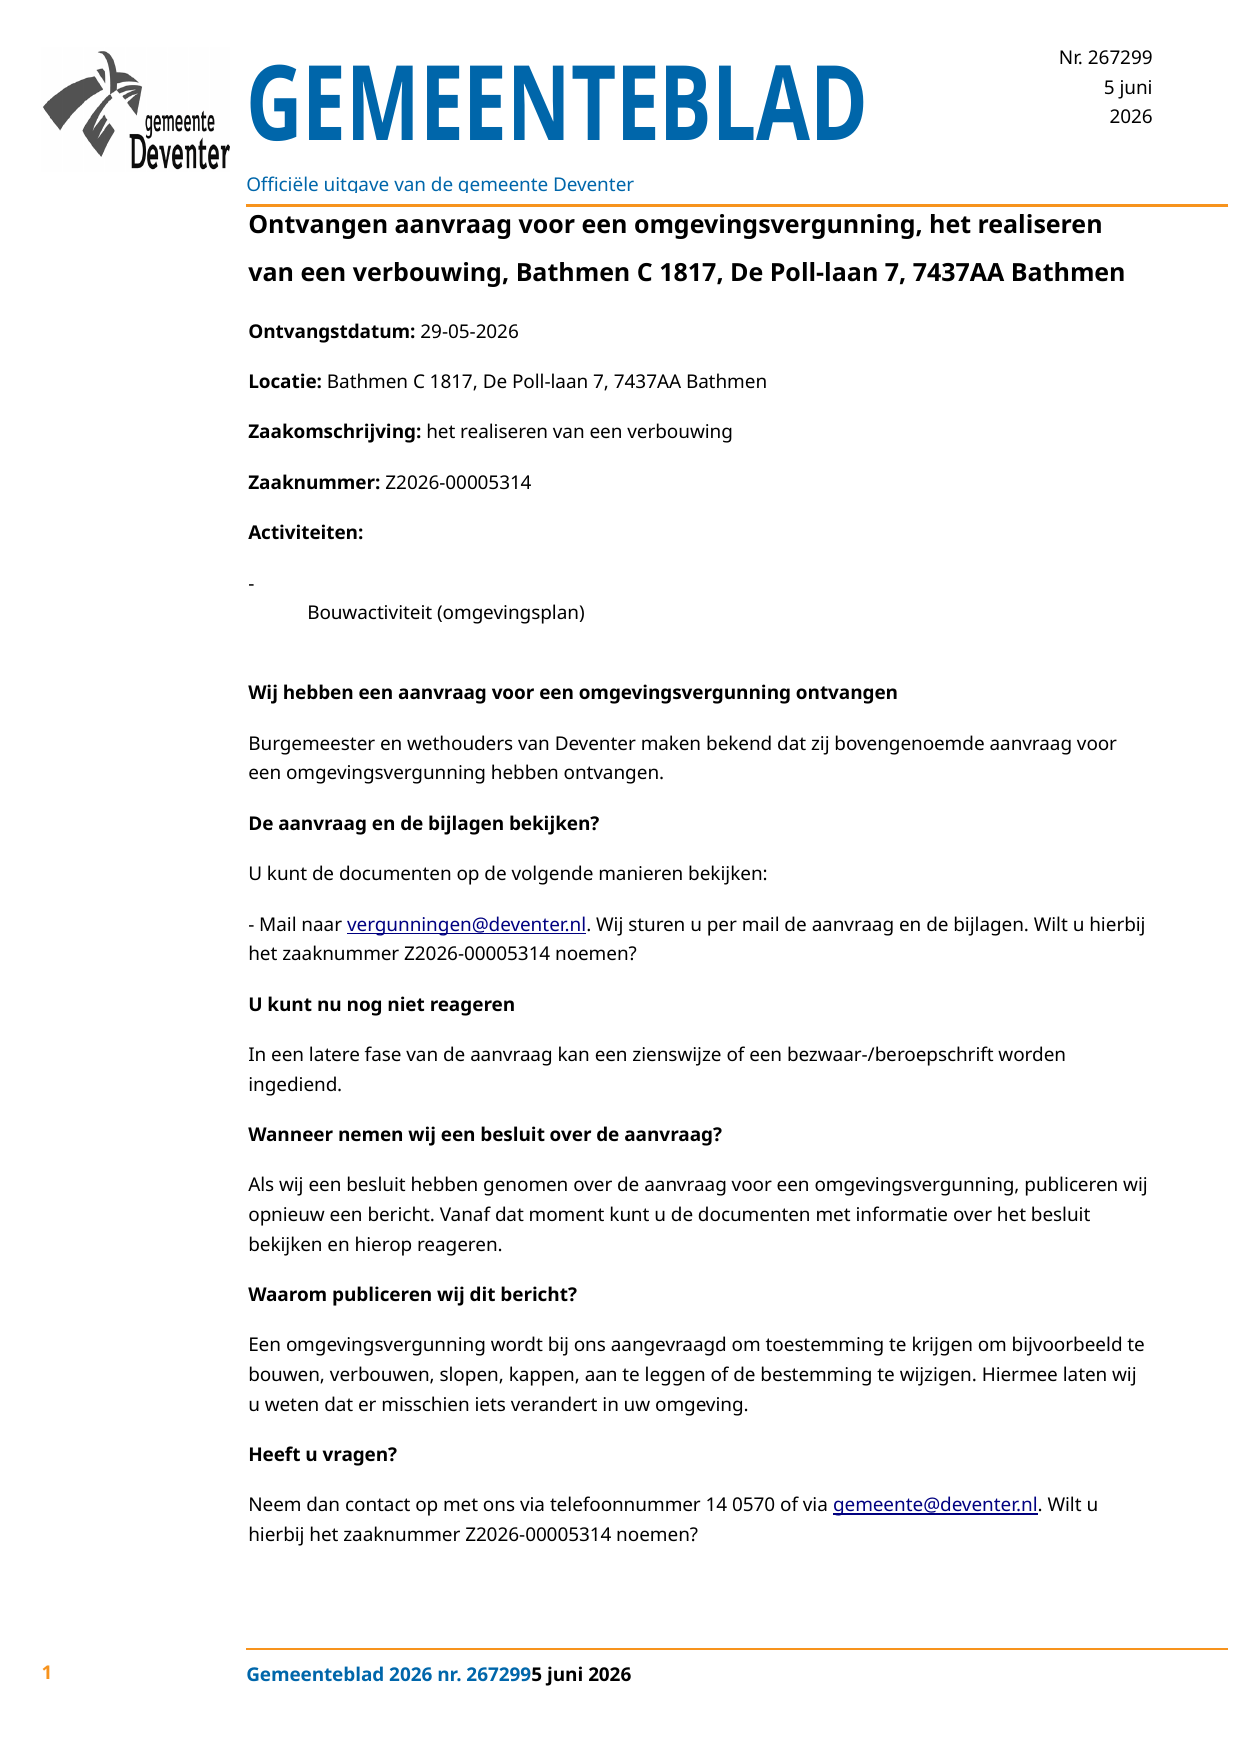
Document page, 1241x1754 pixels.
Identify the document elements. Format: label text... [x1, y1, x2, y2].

text Een omgevingsvergunning wordt bij ons aangevraagd om toestemming te krijgen om bijvoorbeeld te bouwen, verbouwen, slopen, kappen, aan te leggen of de bestemming te wijzigen. Hiermee laten wij u weten dat er misschien iets verandert in uw omgeving. [248, 1332, 1152, 1417]
list Bouwactiviteit (omgevingsplan) [248, 599, 1152, 625]
text Neem dan contact op met ons via telefoonnummer 14 0570 of via gemeente@deventer.nl. Wilt u hierbij het zaaknummer Z2026-00005314 noemen? [248, 1492, 1152, 1547]
text Zaaknummer: Z2026-00005314 [248, 469, 1152, 495]
text Wij hebben een aanvraag voor een omgevingsvergunning ontvangen [248, 679, 1152, 705]
text - Mail naar vergunningen@deventer.nl. Wij sturen u per mail de aanvraag en de bijlagen. Wilt u hierbij het zaaknummer Z2026-00005314 noemen? [248, 911, 1152, 966]
text Wanneer nemen wij een besluit over de aanvraag? [248, 1121, 1152, 1147]
text Ontvangen aanvraag voor een omgevingsvergunning, het realiseren van een verbouwing, Bathmen C 1817, De Poll-laan 7, 7437AA Bathmen [248, 207, 1152, 288]
text In een latere fase van de aanvraag kan een zienswijze of een bezwaar-/beroepschrift worden ingediend. [248, 1041, 1152, 1097]
text Als wij een besluit hebben genomen over de aanvraag voor een omgevingsvergunning, publiceren wij opnieuw een bericht. Vanaf dat moment kunt u de documenten met informatie over het besluit bekijken en hierop reageren. [248, 1172, 1152, 1257]
text De aanvraag en de bijlagen bekijken? [248, 810, 1152, 836]
text Activiteiten: [248, 519, 1152, 545]
text Zaakomschrijving: het realiseren van een verbouwing [248, 419, 1152, 444]
text U kunt de documenten op de volgende manieren bekijken: [248, 860, 1152, 886]
text Burgemeester en wethouders van Deventer maken bekend dat zij bovengenoemde aanvraag voor een omgevingsvergunning hebben ontvangen. [248, 730, 1152, 785]
text Locatie: Bathmen C 1817, De Poll-laan 7, 7437AA Bathmen [248, 368, 1152, 394]
picture [41, 47, 231, 172]
text Waarom publiceren wij dit bericht? [248, 1281, 1152, 1307]
text U kunt nu nog niet reageren [248, 991, 1152, 1017]
text Heeft u vragen? [248, 1441, 1152, 1467]
text Ontvangstdatum: 29-05-2026 [248, 318, 1152, 344]
